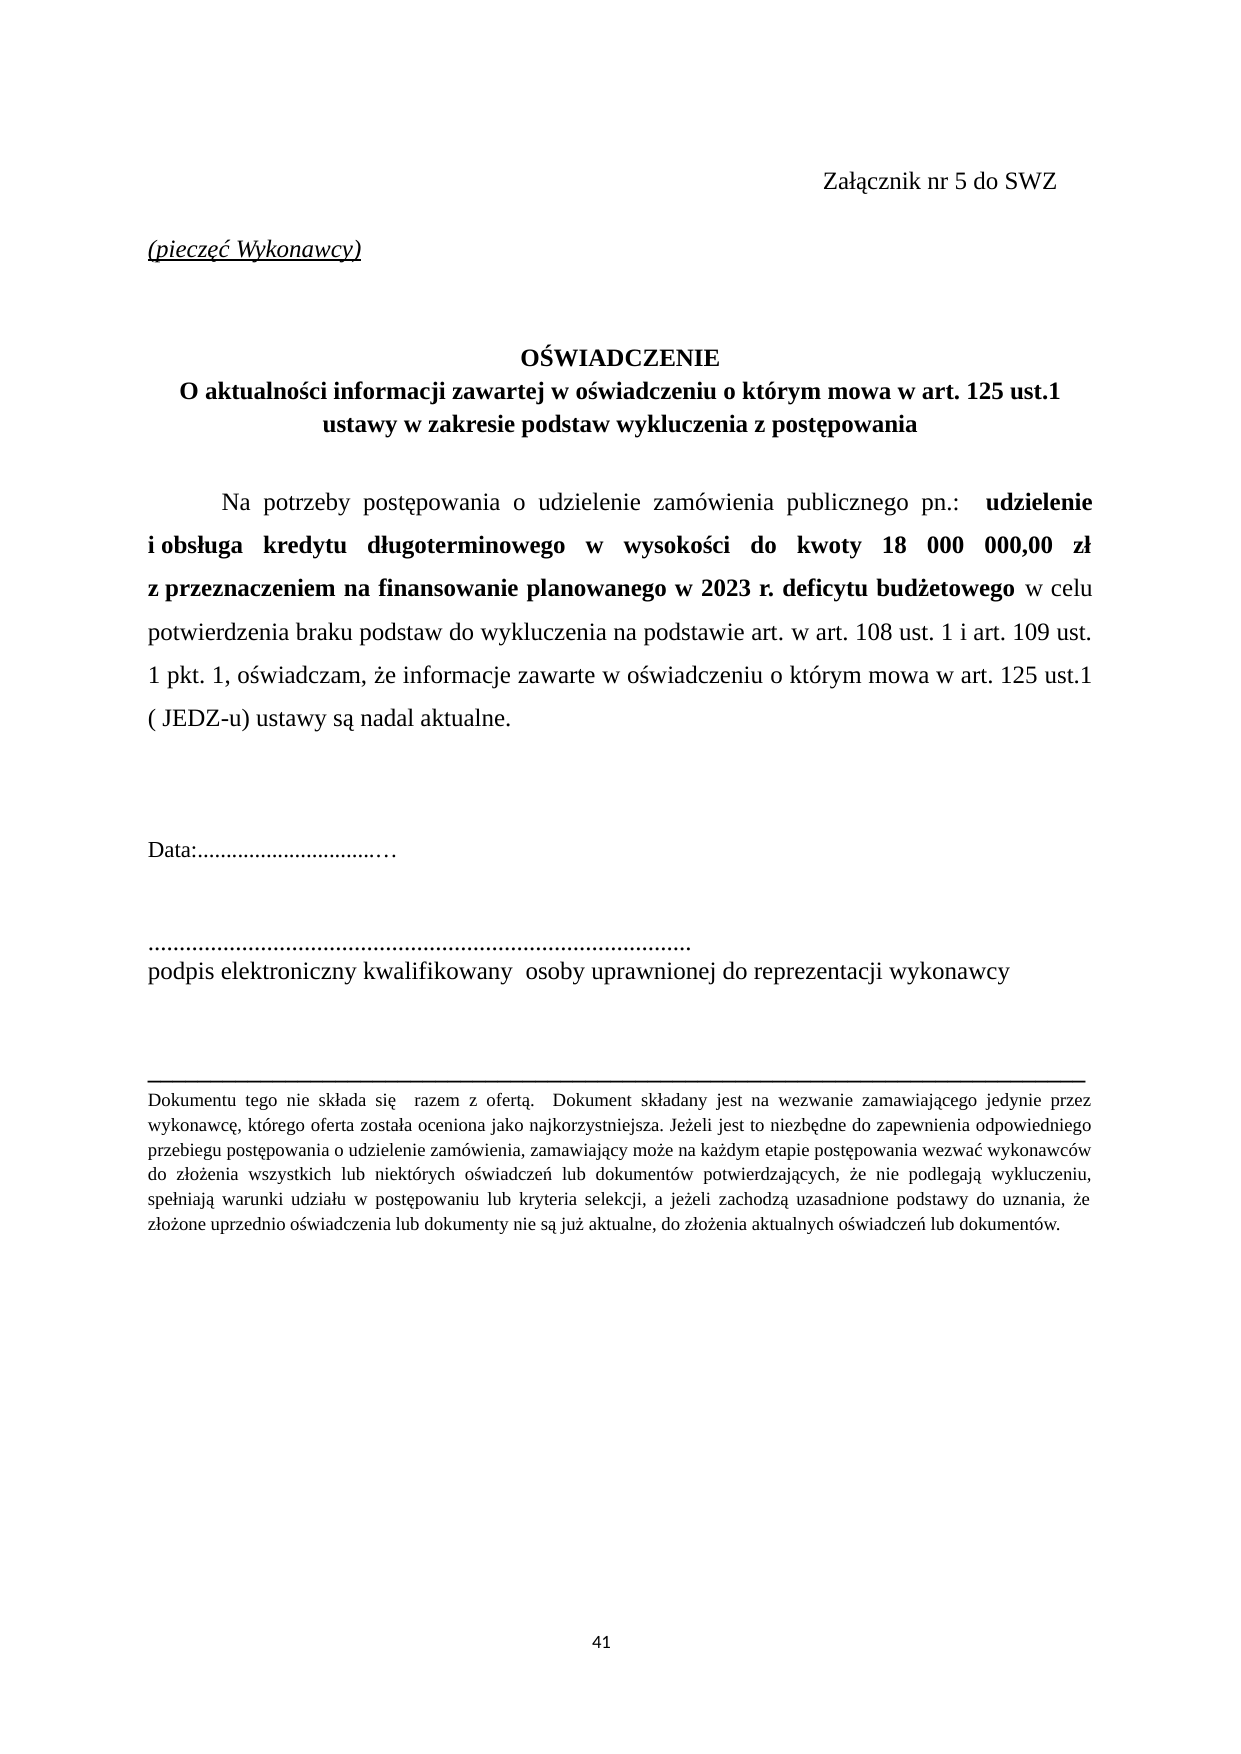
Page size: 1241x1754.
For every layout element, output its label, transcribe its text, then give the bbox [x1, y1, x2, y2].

subtitle OŚWIADCZENIE [148, 343, 1093, 371]
subtitle Na potrzeby postępowania o udzielenie zamówienia publicznego pn.: udzielenie i obsługa kredytu długoterminowego w wysokości do kwoty 18 000 000,00 zł z przeznaczeniem na finansowanie planowanego w 2023 r. deficytu budżetowego w celu potwierdzenia braku podstaw do wykluczenia na podstawie art. w art. 108 ust. 1 i art. 109 ust. 1 pkt. 1, oświadczam, że informacje zawarte w oświadczeniu o którym mowa w art. 125 ust.1 ( JEDZ-u) ustawy są nadal aktualne. [148, 487, 1093, 732]
subtitle Data:...............................… [148, 836, 1093, 862]
subtitle O aktualności informacji zawartej w oświadczeniu o którym mowa w art. 125 ust.1 ustawy w zakresie podstaw wykluczenia z postępowania [148, 376, 1093, 437]
text podpis elektroniczny kwalifikowany osoby uprawnionej do reprezentacji wykonawcy [148, 956, 1093, 985]
text ....................................................................................... [148, 927, 1093, 956]
text (pieczęć Wykonawcy) [148, 234, 1093, 263]
text ___________________________________________________________________________ [148, 1056, 1093, 1085]
text Załącznik nr 5 do SWZ [148, 166, 1093, 194]
text Dokumentu tego nie składa się razem z ofertą. Dokument składany jest na wezwanie zamawiającego jedynie przez wykonawcę, którego oferta została oceniona jako najkorzystniejsza. Jeżeli jest to niezbędne do zapewnienia odpowiedniego przebiegu postępowania o udzielenie zamówienia, zamawiający może na każdym etapie postępowania wezwać wykonawców do złożenia wszystkich lub niektórych oświadczeń lub dokumentów potwierdzających, że nie podlegają wykluczeniu, spełniają warunki udziału w postępowaniu lub kryteria selekcji, a jeżeli zachodzą uzasadnione podstawy do uznania, że złożone uprzednio oświadczenia lub dokumenty nie są już aktualne, do złożenia aktualnych oświadczeń lub dokumentów. [148, 1089, 1093, 1234]
